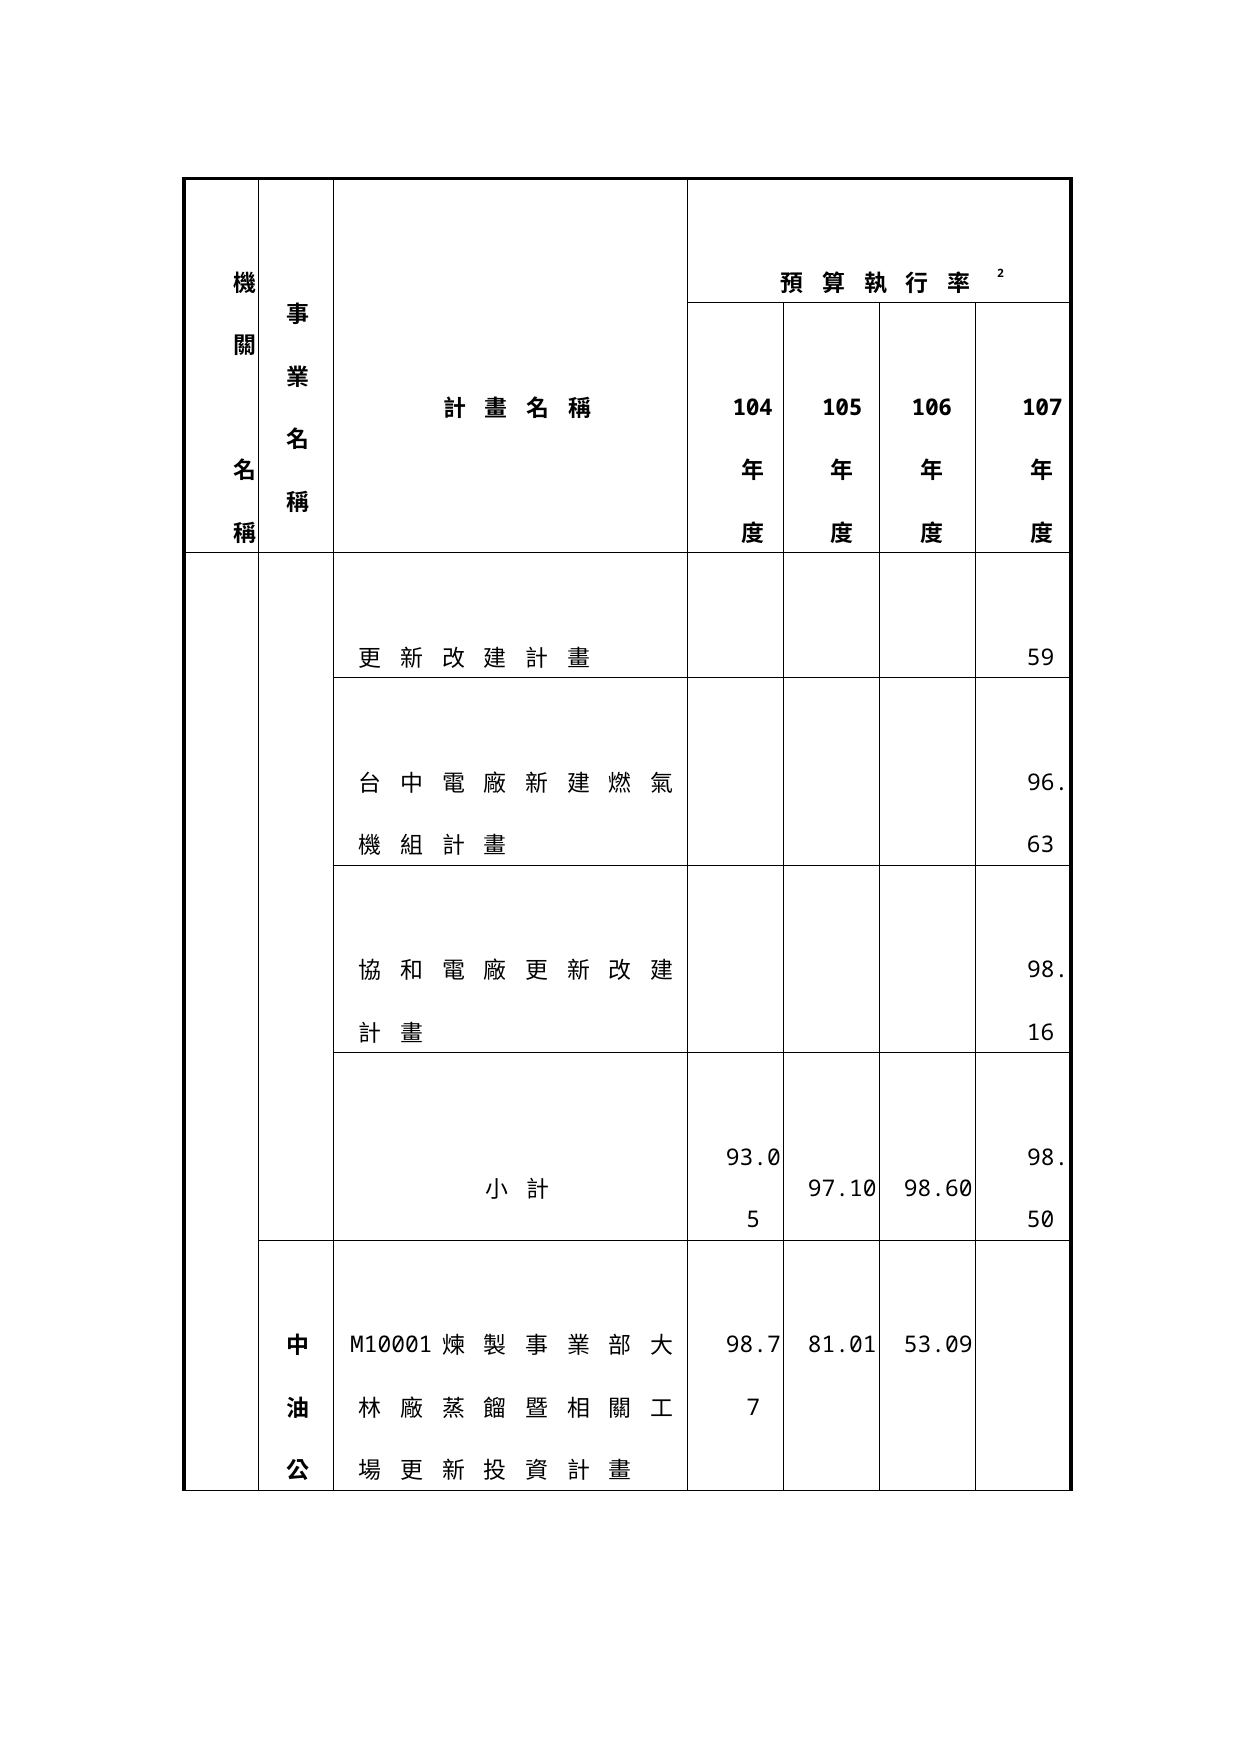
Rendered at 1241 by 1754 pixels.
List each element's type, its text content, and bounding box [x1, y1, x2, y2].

table_cell [784, 553, 879, 677]
table_cell [186, 553, 258, 1490]
table_header 預算執行率2 [688, 180, 1069, 302]
table_cell [784, 866, 879, 1052]
table_cell 98.16 [976, 866, 1069, 1052]
table_cell 98.60 [880, 1053, 975, 1240]
table_cell [688, 553, 783, 677]
table_cell 107年度 [976, 303, 1069, 552]
table_cell [259, 553, 333, 1240]
table_cell [880, 866, 975, 1052]
table_cell [880, 553, 975, 677]
table_cell 98.77 [688, 1241, 783, 1490]
table_header 計畫名稱 [334, 180, 687, 552]
table_cell 104年度 [688, 303, 783, 552]
table_cell 93.05 [688, 1053, 783, 1240]
table_header 機關 名稱 [186, 180, 258, 552]
table_cell 協和電廠更新改建計畫 [334, 866, 687, 1052]
table_cell M10001煉製事業部大林廠蒸餾暨相關工場更新投資計畫 [334, 1241, 687, 1490]
table_cell [880, 678, 975, 865]
table_cell [688, 678, 783, 865]
table_cell 98.50 [976, 1053, 1069, 1240]
table_cell 59 [976, 553, 1069, 677]
table_cell 96.63 [976, 678, 1069, 865]
table_cell 106年度 [880, 303, 975, 552]
table_cell [784, 678, 879, 865]
table_cell 中油公 [259, 1241, 333, 1490]
table_cell 105年度 [784, 303, 879, 552]
table_cell 台中電廠新建燃氣機組計畫 [334, 678, 687, 865]
table_cell 53.09 [880, 1241, 975, 1490]
table_cell 更新改建計畫 [334, 553, 687, 677]
table_cell 81.01 [784, 1241, 879, 1490]
table_header 事業名稱 [259, 180, 333, 552]
table_cell 97.10 [784, 1053, 879, 1240]
table_cell 小計 [334, 1053, 687, 1240]
table_cell [688, 866, 783, 1052]
table_cell [976, 1241, 1069, 1490]
